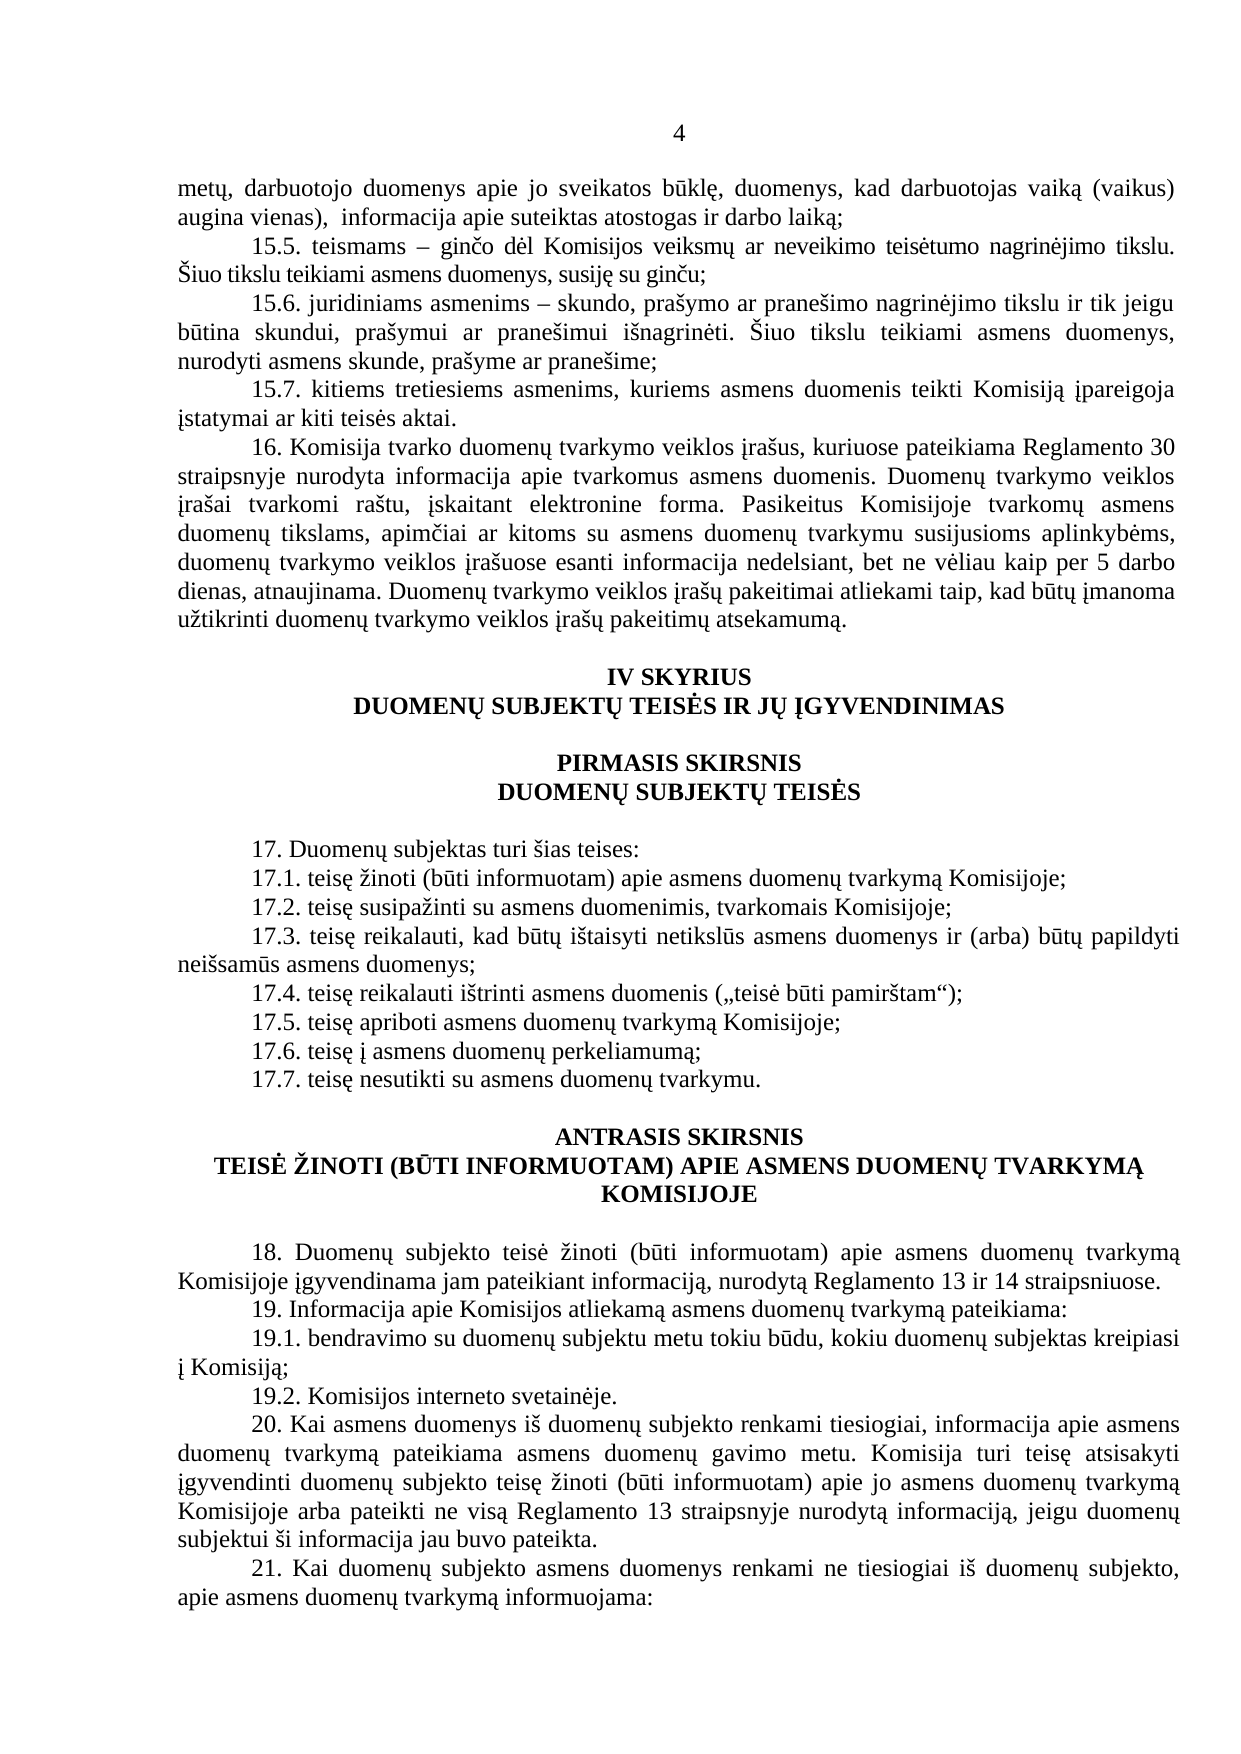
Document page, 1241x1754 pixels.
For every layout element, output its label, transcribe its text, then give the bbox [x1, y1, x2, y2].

text 17.1. teisę žinoti (būti informuotam) apie asmens duomenų tvarkymą Komisijoje; [177, 863, 1181, 892]
text 18. Duomenų subjekto teisė žinoti (būti informuotam) apie asmens duomenų tvarkymą Komisijoje įgyvendinama jam pateikiant informaciją, nurodytą Reglamento 13 ir 14 straipsniuose. [177, 1237, 1181, 1294]
text 19.2. Komisijos interneto svetainėje. [177, 1381, 1181, 1409]
text 17.7. teisę nesutikti su asmens duomenų tvarkymu. [177, 1064, 1181, 1093]
text DUOMENŲ SUBJEKTŲ TEISĖS IR JŲ ĮGYVENDINIMAS [177, 691, 1181, 719]
text DUOMENŲ SUBJEKTŲ TEISĖS [177, 777, 1181, 806]
text 17. Duomenų subjektas turi šias teises: [177, 834, 1181, 863]
text 21. Kai duomenų subjekto asmens duomenys renkami ne tiesiogiai iš duomenų subjekto, apie asmens duomenų tvarkymą informuojama: [177, 1553, 1181, 1611]
text 17.2. teisę susipažinti su asmens duomenimis, tvarkomais Komisijoje; [177, 892, 1181, 921]
text 20. Kai asmens duomenys iš duomenų subjekto renkami tiesiogiai, informacija apie asmens duomenų tvarkymą pateikiama asmens duomenų gavimo metu. Komisija turi teisę atsisakyti įgyvendinti duomenų subjekto teisę žinoti (būti informuotam) apie jo asmens duomenų tvarkymą Komisijoje arba pateikti ne visą Reglamento 13 straipsnyje nurodytą informaciją, jeigu duomenų subjektui ši informacija jau buvo pateikta. [177, 1409, 1181, 1553]
text 19.1. bendravimo su duomenų subjektu metu tokiu būdu, kokiu duomenų subjektas kreipiasi į Komisiją; [177, 1323, 1181, 1381]
text 16. Komisija tvarko duomenų tvarkymo veiklos įrašus, kuriuose pateikiama Reglamento 30 straipsnyje nurodyta informacija apie tvarkomus asmens duomenis. Duomenų tvarkymo veiklos įrašai tvarkomi raštu, įskaitant elektronine forma. Pasikeitus Komisijoje tvarkomų asmens duomenų tikslams, apimčiai ar kitoms su asmens duomenų tvarkymu susijusioms aplinkybėms, duomenų tvarkymo veiklos įrašuose esanti informacija nedelsiant, bet ne vėliau kaip per 5 darbo dienas, atnaujinama. Duomenų tvarkymo veiklos įrašų pakeitimai atliekami taip, kad būtų įmanoma užtikrinti duomenų tvarkymo veiklos įrašų pakeitimų atsekamumą. [177, 432, 1176, 633]
text ANTRASIS SKIRSNIS [177, 1122, 1181, 1151]
text 17.5. teisę apriboti asmens duomenų tvarkymą Komisijoje; [177, 1007, 1181, 1036]
text PIRMASIS SKIRSNIS [177, 748, 1181, 777]
text TEISĖ ŽINOTI (BŪTI INFORMUOTAM) APIE ASMENS DUOMENŲ TVARKYMĄ KOMISIJOJE [177, 1151, 1181, 1208]
text 19. Informacija apie Komisijos atliekamą asmens duomenų tvarkymą pateikiama: [177, 1294, 1181, 1323]
text 17.3. teisę reikalauti, kad būtų ištaisyti netikslūs asmens duomenys ir (arba) būtų papildyti neišsamūs asmens duomenys; [177, 921, 1181, 978]
text IV SKYRIUS [177, 662, 1181, 691]
text 17.6. teisę į asmens duomenų perkeliamumą; [177, 1036, 1181, 1064]
text 15.6. juridiniams asmenims – skundo, prašymo ar pranešimo nagrinėjimo tikslu ir tik jeigu būtina skundui, prašymui ar pranešimui išnagrinėti. Šiuo tikslu teikiami asmens duomenys, nurodyti asmens skunde, prašyme ar pranešime; [177, 288, 1176, 374]
text 15.7. kitiems tretiesiems asmenims, kuriems asmens duomenis teikti Komisiją įpareigoja įstatymai ar kiti teisės aktai. [177, 374, 1176, 432]
text metų, darbuotojo duomenys apie jo sveikatos būklę, duomenys, kad darbuotojas vaiką (vaikus) augina vienas), informacija apie suteiktas atostogas ir darbo laiką; [177, 173, 1176, 231]
text 15.5. teismams – ginčo dėl Komisijos veiksmų ar neveikimo teisėtumo nagrinėjimo tikslu. Šiuo tikslu teikiami asmens duomenys, susiję su ginču; [177, 231, 1176, 288]
text 17.4. teisę reikalauti ištrinti asmens duomenis („teisė būti pamirštam“); [177, 978, 1181, 1007]
